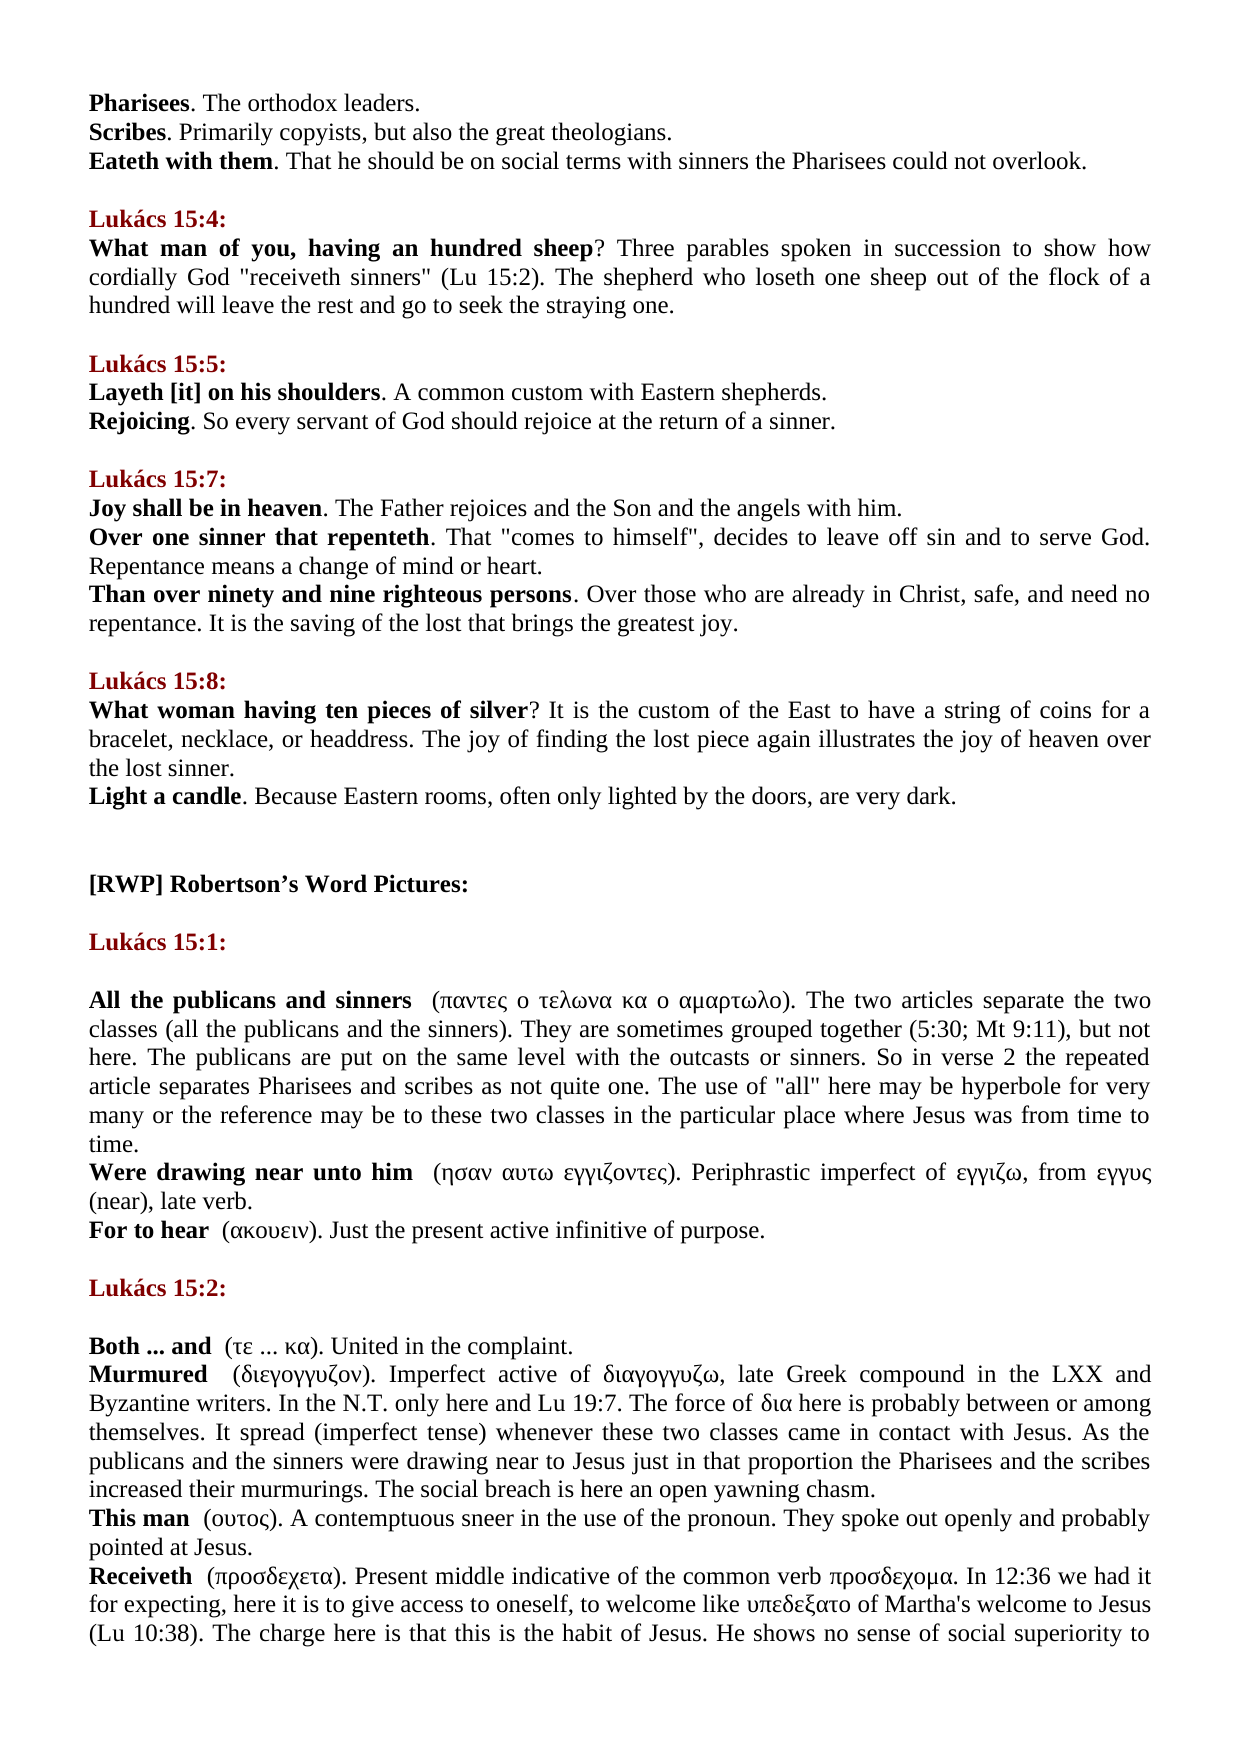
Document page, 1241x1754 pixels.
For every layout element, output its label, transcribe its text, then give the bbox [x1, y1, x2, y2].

text This man (ουτος). A contemptuous sneer in the use of the pronoun. They spoke out openly and probably pointed at Jesus. [88, 1503, 1152, 1561]
text [RWP] Robertson’s Word Pictures: [88, 869, 1152, 898]
text Were drawing near unto him (ησαν αυτω εγγιζοντες). Periphrastic imperfect of εγγιζω, from εγγυς (near), late verb. [88, 1157, 1152, 1215]
text Lukács 15:5: [88, 349, 1152, 377]
text Lukács 15:2: [88, 1273, 1152, 1302]
text Both ... and (τε ... κα). United in the complaint. [88, 1331, 1152, 1359]
text Pharisees. The orthodox leaders. Scribes. Primarily copyists, but also the great theologians. Eateth with them. That he should be on social terms with sinners the Pharisees could not overlook. [88, 88, 1152, 175]
text What man of you, having an hundred sheep? Three parables spoken in succession to show how cordially God "receiveth sinners" (Lu 15:2). The shepherd who loseth one sheep out of the flock of a hundred will leave the rest and go to seek the straying one. [88, 233, 1152, 319]
text Lukács 15:1: [88, 927, 1152, 956]
text Joy shall be in heaven. The Father rejoices and the Son and the angels with him. Over one sinner that repenteth. That "comes to himself", decides to leave off sin and to serve God. Repentance means a change of mind or heart. Than over ninety and nine righteous persons. Over those who are already in Christ, safe, and need no repentance. It is the saving of the lost that brings the greatest joy. [88, 493, 1152, 637]
text What woman having ten pieces of silver? It is the custom of the East to have a string of coins for a bracelet, necklace, or headdress. The joy of finding the lost piece again illustrates the joy of heaven over the lost sinner. Light a candle. Because Eastern rooms, often only lighted by the doors, are very dark. [88, 695, 1152, 810]
text For to hear (ακουειν). Just the present active infinitive of purpose. [88, 1215, 1152, 1244]
text Receiveth (προσδεχετα). Present middle indicative of the common verb προσδεχομα. In 12:36 we had it for expecting, here it is to give access to oneself, to welcome like υπεδεξατο of Martha's welcome to Jesus (Lu 10:38). The charge here is that this is the habit of Jesus. He shows no sense of social superiority to [88, 1561, 1152, 1647]
text All the publicans and sinners (παντες ο τελωνα κα ο αμαρτωλο). The two articles separate the two classes (all the publicans and the sinners). They are sometimes grouped together (5:30; Mt 9:11), but not here. The publicans are put on the same level with the outcasts or sinners. So in verse 2 the repeated article separates Pharisees and scribes as not quite one. The use of "all" here may be hyperbole for very many or the reference may be to these two classes in the particular place where Jesus was from time to time. [88, 985, 1152, 1157]
text Layeth [it] on his shoulders. A common custom with Eastern shepherds. Rejoicing. So every servant of God should rejoice at the return of a sinner. [88, 377, 1152, 435]
text Lukács 15:7: [88, 464, 1152, 493]
text Murmured (διεγογγυζον). Imperfect active of διαγογγυζω, late Greek compound in the LXX and Byzantine writers. In the N.T. only here and Lu 19:7. The force of δια here is probably between or among themselves. It spread (imperfect tense) whenever these two classes came in contact with Jesus. As the publicans and the sinners were drawing near to Jesus just in that proportion the Pharisees and the scribes increased their murmurings. The social breach is here an open yawning chasm. [88, 1359, 1152, 1503]
text Lukács 15:8: [88, 666, 1152, 695]
text Lukács 15:4: [88, 204, 1152, 233]
